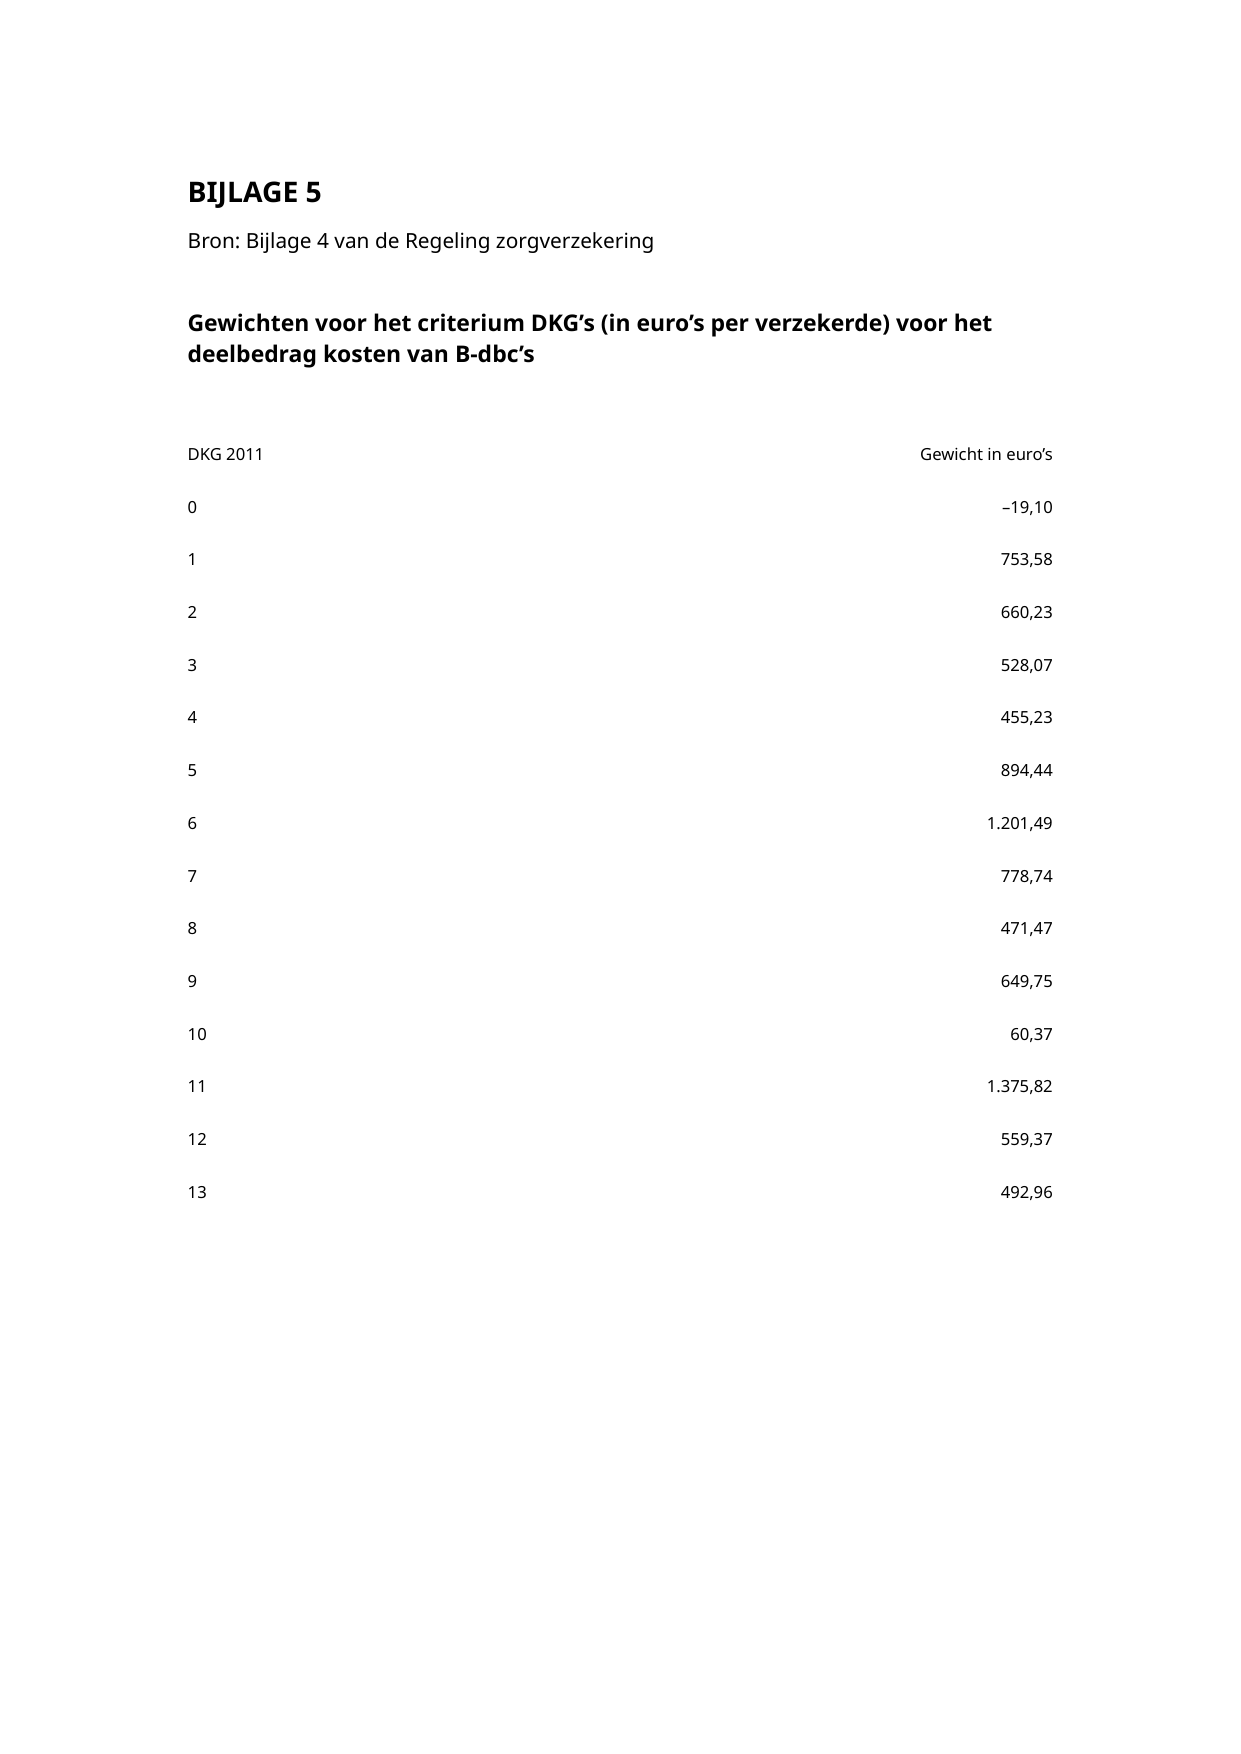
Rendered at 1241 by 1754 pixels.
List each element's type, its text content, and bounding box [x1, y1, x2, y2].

table_cell 5 [188, 759, 620, 811]
table_cell 10 [188, 1022, 620, 1075]
table_cell 455,23 [620, 706, 1053, 759]
table_cell 4 [188, 706, 620, 759]
table_cell 778,74 [620, 864, 1053, 917]
table_cell –19,10 [620, 495, 1053, 548]
table_cell 753,58 [620, 548, 1053, 601]
table_cell 1 [188, 548, 620, 601]
table_cell 471,47 [620, 917, 1053, 969]
table_cell 660,23 [620, 601, 1053, 653]
table_cell 13 [188, 1180, 620, 1233]
table_cell 649,75 [620, 970, 1053, 1022]
table_cell 6 [188, 811, 620, 864]
subtitle Gewichten voor het criterium DKG’s (in euro’s per verzekerde) voor het deelbedrag kosten van B-dbc’s [187, 307, 1053, 369]
text Bron: Bijlage 4 van de Regeling zorgverzekering [187, 226, 1053, 254]
table_cell 12 [188, 1128, 620, 1180]
table_cell 1.201,49 [620, 811, 1053, 864]
table_cell 1.375,82 [620, 1075, 1053, 1128]
table_cell 894,44 [620, 759, 1053, 811]
table_cell 7 [188, 864, 620, 917]
table_cell 492,96 [620, 1180, 1053, 1233]
subtitle BIJLAGE 5 [187, 172, 1053, 211]
table_header Gewicht in euro’s [620, 443, 1053, 495]
table_cell 2 [188, 601, 620, 653]
table_cell 60,37 [620, 1022, 1053, 1075]
table_header DKG 2011 [188, 443, 620, 495]
table_cell 528,07 [620, 653, 1053, 706]
table_cell 0 [188, 495, 620, 548]
table_cell 559,37 [620, 1128, 1053, 1180]
table_cell 9 [188, 970, 620, 1022]
table_cell 3 [188, 653, 620, 706]
table_cell 8 [188, 917, 620, 969]
table_cell 11 [188, 1075, 620, 1128]
